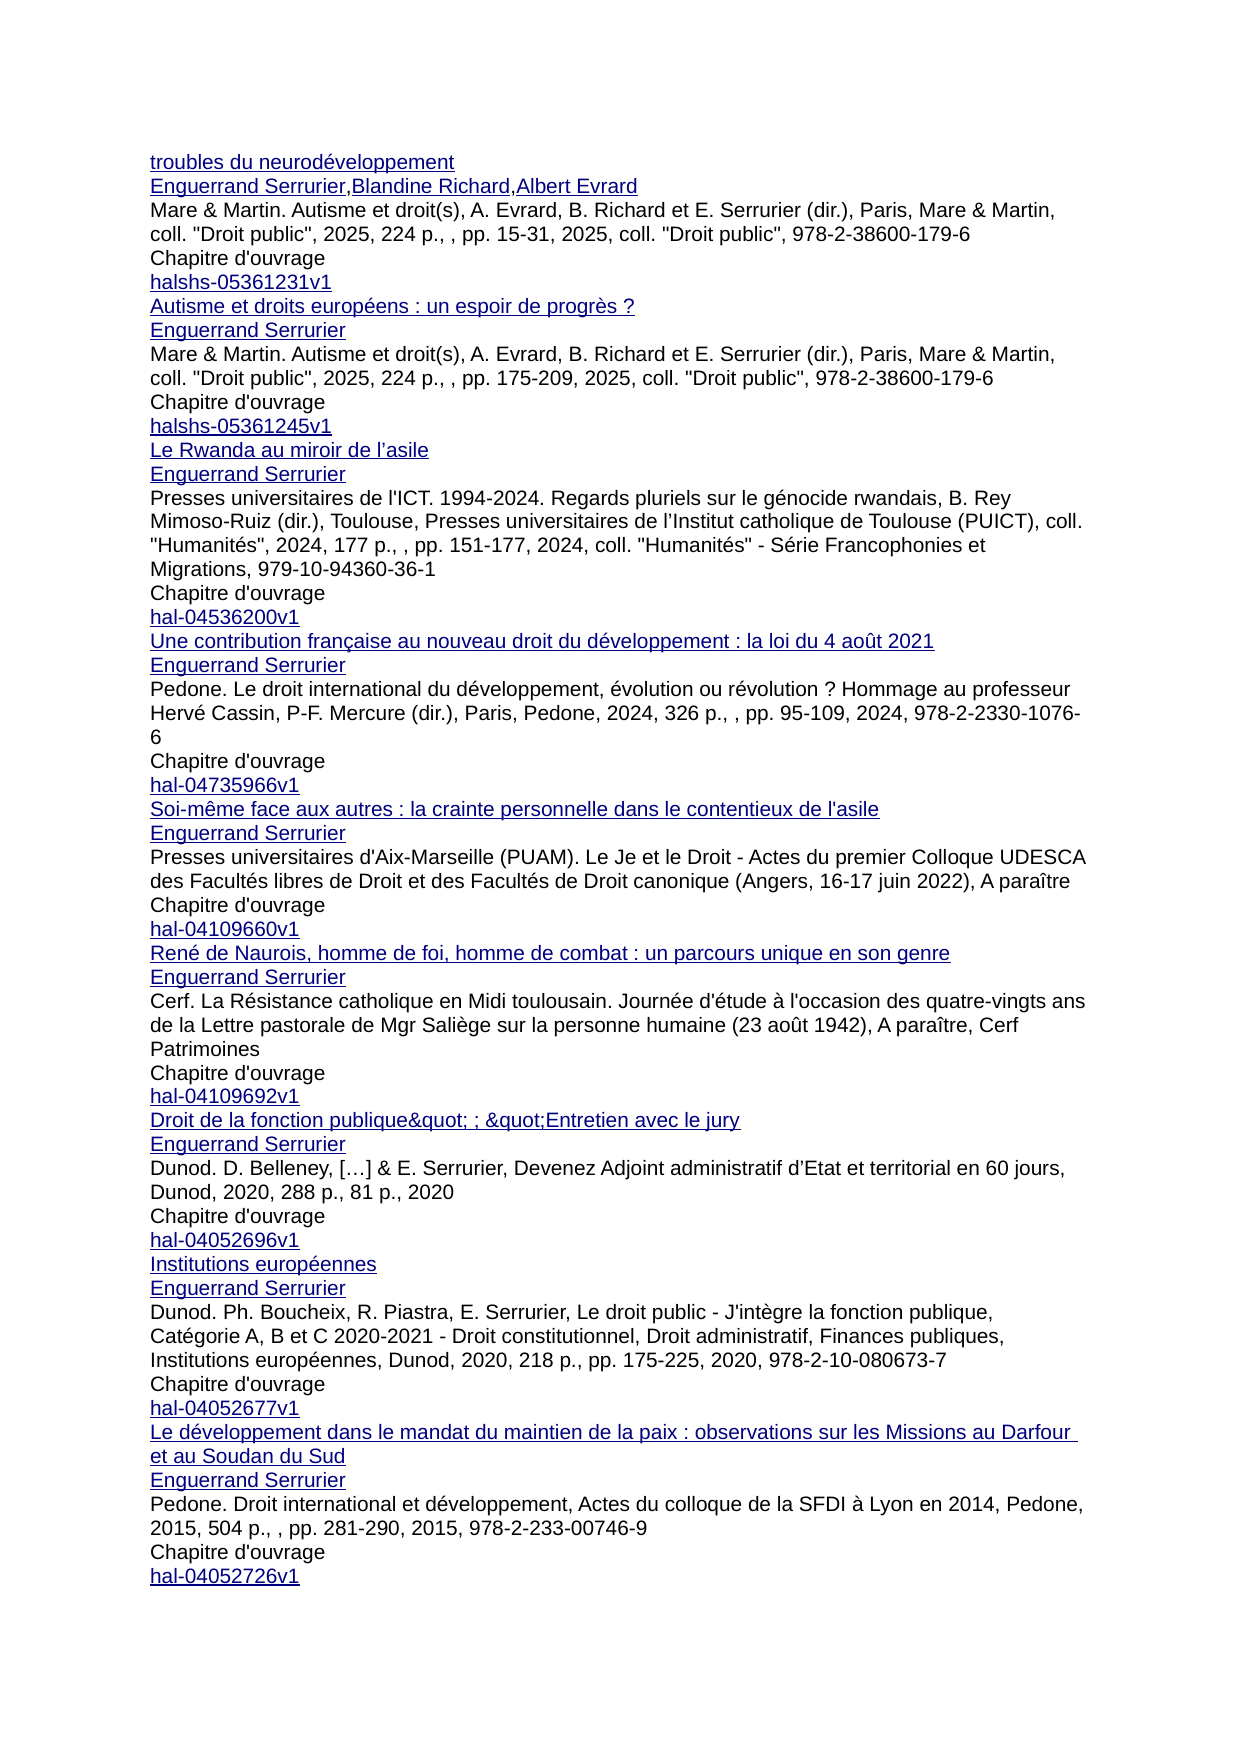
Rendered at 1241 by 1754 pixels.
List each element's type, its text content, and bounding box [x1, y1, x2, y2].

table_cell Le développement dans le mandat du maintien de la paix : observations sur les Missions au Darfour et au Soudan du Sud Enguerrand Serrurier Pedone. Droit international et développement, Actes du colloque de la SFDI à Lyon en 2014, Pedone, 2015, 504 p., , pp. 281-290, 2015, 978-2-233-00746-9 Chapitre d'ouvrage hal-04052726v1 [150, 1420, 1090, 1587]
table_header Le droit au service de l'autisme. Une priorité pour les personnes avec des particularités et des troubles du neurodéveloppement Enguerrand Serrurier,Blandine Richard,Albert Evrard Mare & Martin. Autisme et droit(s), A. Evrard, B. Richard et E. Serrurier (dir.), Paris, Mare & Martin, coll. "Droit public", 2025, 224 p., , pp. 15-31, 2025, coll. "Droit public", 978-2-38600-179-6 Chapitre d'ouvrage halshs-05361231v1 [150, 150, 1090, 294]
table_cell René de Naurois, homme de foi, homme de combat : un parcours unique en son genre Enguerrand Serrurier Cerf. La Résistance catholique en Midi toulousain. Journée d'étude à l'occasion des quatre-vingts ans de la Lettre pastorale de Mgr Saliège sur la personne humaine (23 août 1942), A paraître, Cerf Patrimoines Chapitre d'ouvrage hal-04109692v1 [150, 941, 1090, 1108]
table_cell Soi-même face aux autres : la crainte personnelle dans le contentieux de l'asile Enguerrand Serrurier Presses universitaires d'Aix-Marseille (PUAM). Le Je et le Droit - Actes du premier Colloque UDESCA des Facultés libres de Droit et des Facultés de Droit canonique (Angers, 16-17 juin 2022), A paraître Chapitre d'ouvrage hal-04109660v1 [150, 797, 1090, 941]
table_cell Autisme et droits européens : un espoir de progrès ? Enguerrand Serrurier Mare & Martin. Autisme et droit(s), A. Evrard, B. Richard et E. Serrurier (dir.), Paris, Mare & Martin, coll. "Droit public", 2025, 224 p., , pp. 175-209, 2025, coll. "Droit public", 978-2-38600-179-6 Chapitre d'ouvrage halshs-05361245v1 [150, 294, 1090, 437]
table_cell Institutions européennes Enguerrand Serrurier Dunod. Ph. Boucheix, R. Piastra, E. Serrurier, Le droit public - J'intègre la fonction publique, Catégorie A, B et C 2020-2021 - Droit constitutionnel, Droit administratif, Finances publiques, Institutions européennes, Dunod, 2020, 218 p., pp. 175-225, 2020, 978-2-10-080673-7 Chapitre d'ouvrage hal-04052677v1 [150, 1252, 1090, 1420]
table_cell Une contribution française au nouveau droit du développement : la loi du 4 août 2021 Enguerrand Serrurier Pedone. Le droit international du développement, évolution ou révolution ? Hommage au professeur Hervé Cassin, P-F. Mercure (dir.), Paris, Pedone, 2024, 326 p., , pp. 95-109, 2024, 978-2-2330-1076-6 Chapitre d'ouvrage hal-04735966v1 [150, 629, 1090, 797]
table_cell Le Rwanda au miroir de l’asile Enguerrand Serrurier Presses universitaires de l'ICT. 1994-2024. Regards pluriels sur le génocide rwandais, B. Rey Mimoso-Ruiz (dir.), Toulouse, Presses universitaires de l’Institut catholique de Toulouse (PUICT), coll. "Humanités", 2024, 177 p., , pp. 151-177, 2024, coll. "Humanités" - Série Francophonies et Migrations, 979-10-94360-36-1 Chapitre d'ouvrage hal-04536200v1 [150, 438, 1090, 629]
table_cell Droit de la fonction publique&quot; ; &quot;Entretien avec le jury Enguerrand Serrurier Dunod. D. Belleney, […] & E. Serrurier, Devenez Adjoint administratif d’Etat et territorial en 60 jours, Dunod, 2020, 288 p., 81 p., 2020 Chapitre d'ouvrage hal-04052696v1 [150, 1108, 1090, 1252]
